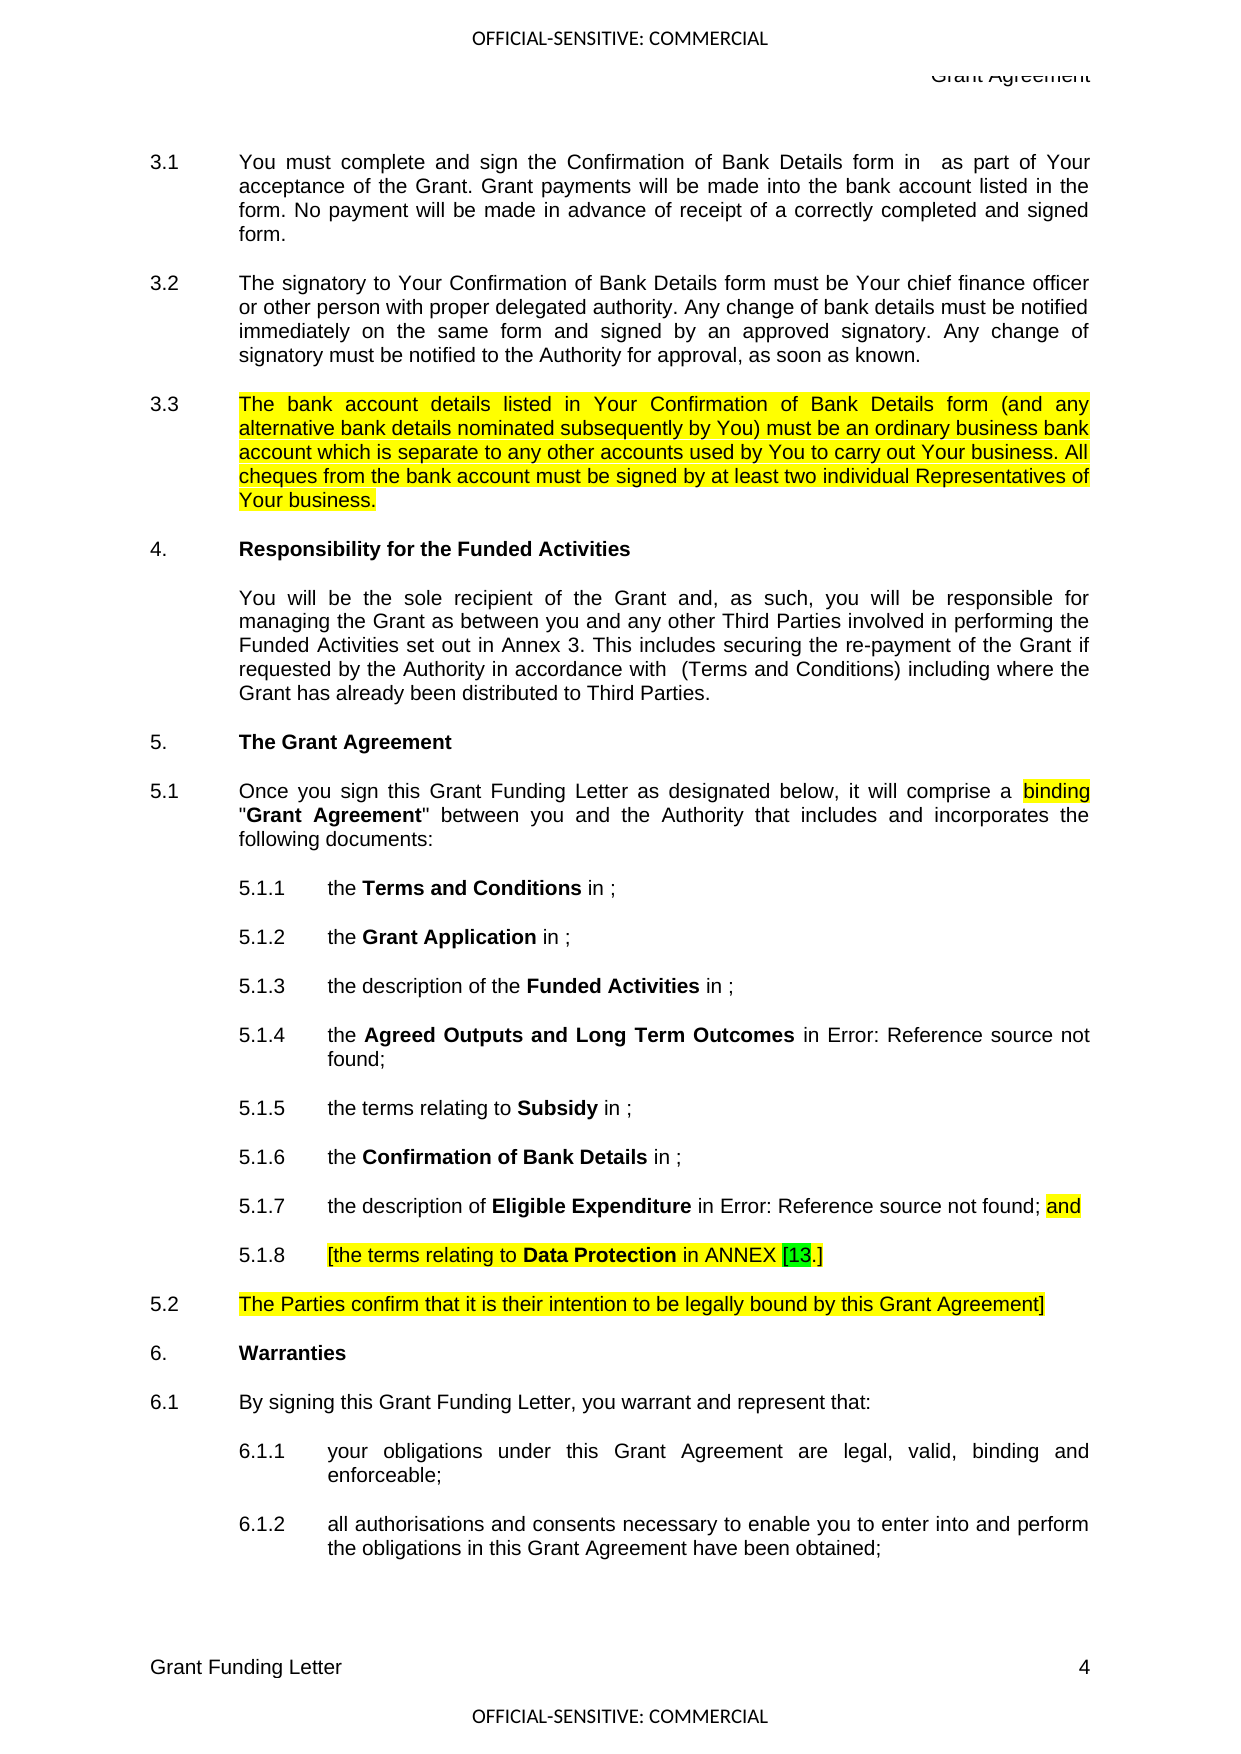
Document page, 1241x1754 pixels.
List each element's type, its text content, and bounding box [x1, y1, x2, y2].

list Responsibility for the Funded Activities [150, 536, 1090, 560]
list the Confirmation of Bank Details in ANNEX 6; [239, 1145, 1090, 1169]
list [the terms relating to Data Protection in ANNEX [13.] [239, 1243, 1090, 1267]
list Warranties [150, 1341, 1090, 1364]
list all authorisations and consents necessary to enable you to enter into and perform the obligations in this Grant Agreement have been obtained; [239, 1511, 1090, 1559]
list The signatory to Your Confirmation of Bank Details form must be Your chief finance officer or other person with proper delegated authority. Any change of bank details must be notified immediately on the same form and signed by an approved signatory. Any change of signatory must be notified to the Authority for approval, as soon as known. [150, 271, 1090, 367]
list the terms relating to Subsidy in ANNEX 5; [239, 1096, 1090, 1120]
list the Grant Application in ANNEX 2; [239, 925, 1090, 949]
list the Terms and Conditions in ANNEX 1; [239, 876, 1090, 900]
text You will be the sole recipient of the Grant and, as such, you will be responsible for managing the Grant as between you and any other Third Parties involved in performing the Funded Activities set out in Annex 3. This includes securing the re-payment of the Grant if requested by the Authority in accordance with ANNEX 1 (Terms and Conditions) including where the Grant has already been distributed to Third Parties. [239, 585, 1090, 705]
list By signing this Grant Funding Letter, you warrant and represent that: [150, 1389, 1090, 1413]
list the description of the Funded Activities in ANNEX 3; [239, 974, 1090, 998]
list the Agreed Outputs and Long Term Outcomes in ANNEX 4; [239, 1023, 1090, 1071]
list the description of Eligible Expenditure in ANNEX 7; and [239, 1194, 1090, 1218]
list You must complete and sign the Confirmation of Bank Details form in ANNEX 6 as part of Your acceptance of the Grant. Grant payments will be made into the bank account listed in the form. No payment will be made in advance of receipt of a correctly completed and signed form. [150, 150, 1090, 246]
list Once you sign this Grant Funding Letter as designated below, it will comprise a binding "Grant Agreement" between you and the Authority that includes and incorporates the following documents: [150, 779, 1090, 851]
list The Grant Agreement [150, 730, 1090, 754]
list The bank account details listed in Your Confirmation of Bank Details form (and any alternative bank details nominated subsequently by You) must be an ordinary business bank account which is separate to any other accounts used by You to carry out Your business. All cheques from the bank account must be signed by at least two individual Representatives of Your business. [150, 392, 1090, 511]
list The Parties confirm that it is their intention to be legally bound by this Grant Agreement] [150, 1292, 1090, 1316]
list your obligations under this Grant Agreement are legal, valid, binding and enforceable; [239, 1438, 1090, 1486]
